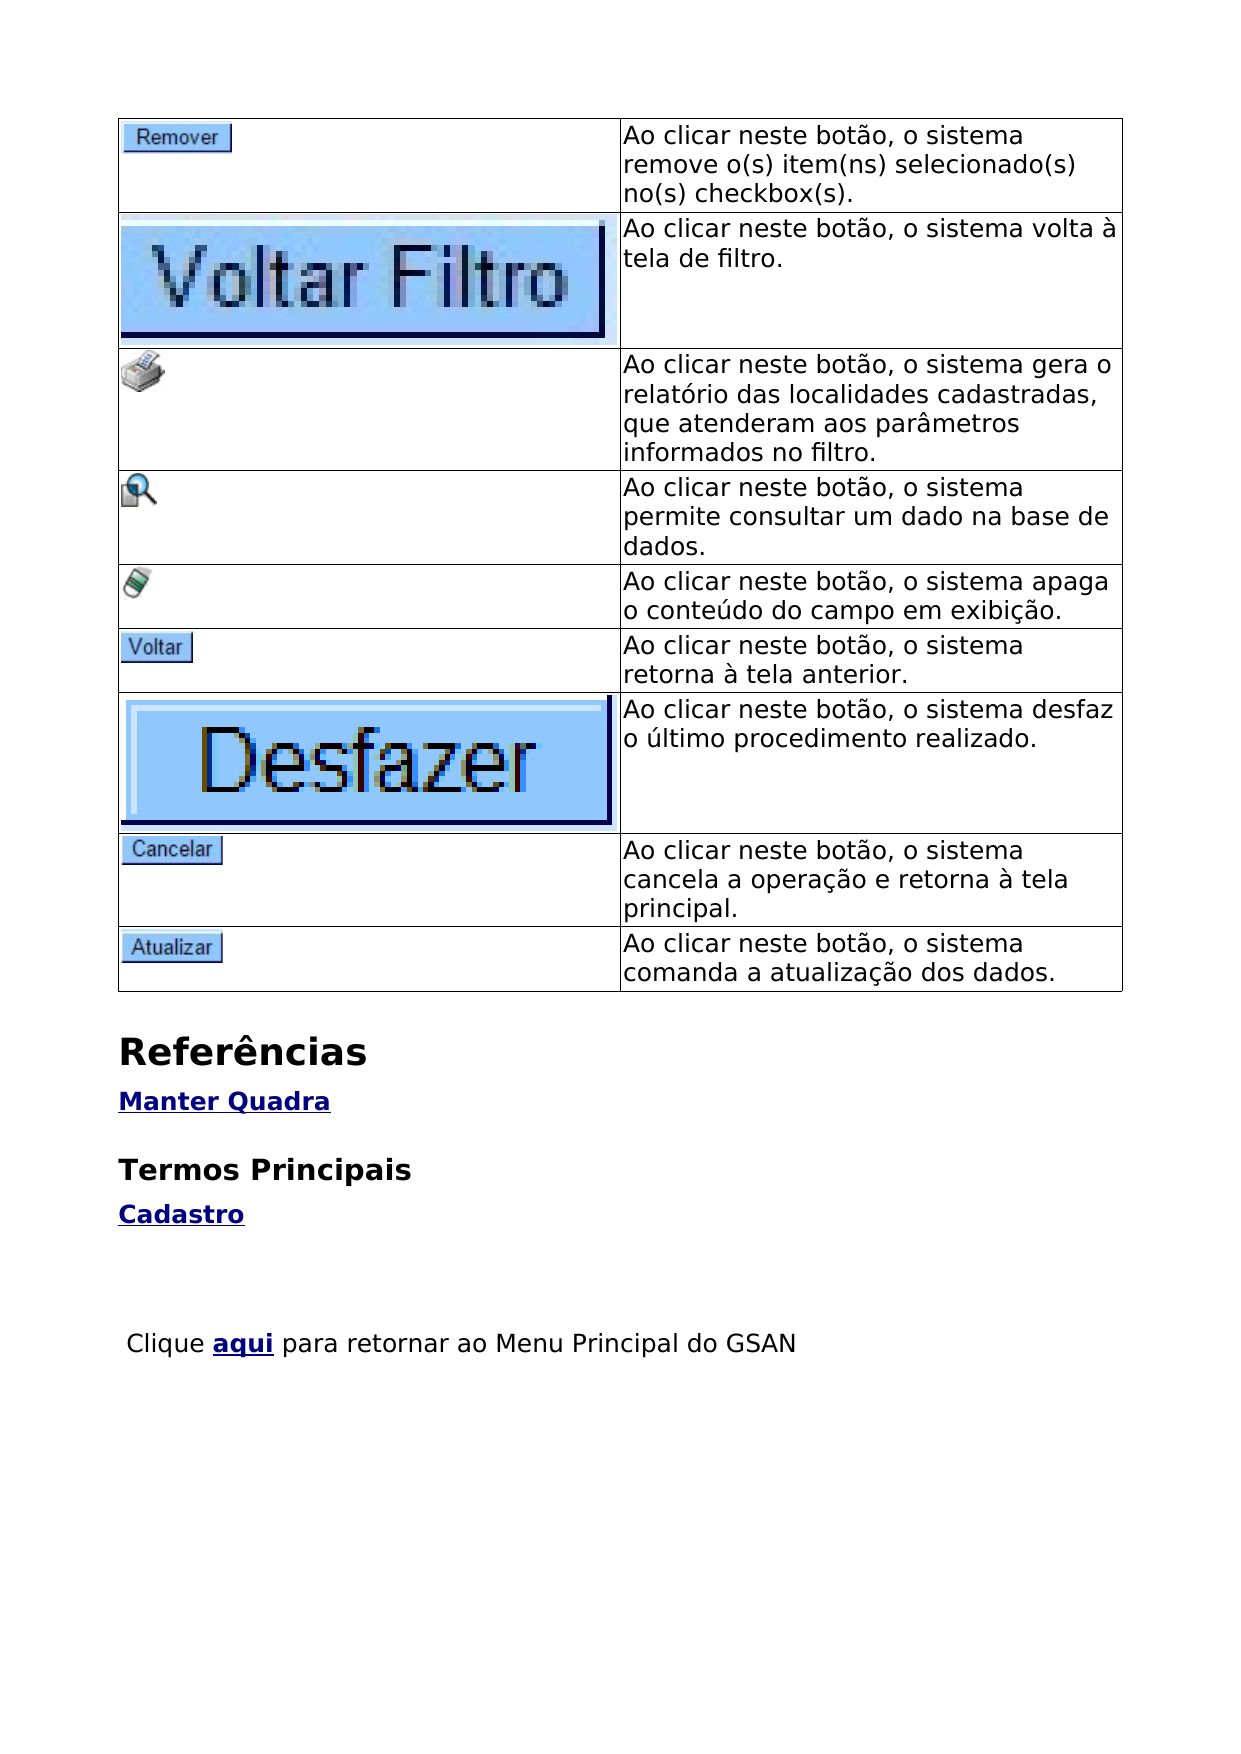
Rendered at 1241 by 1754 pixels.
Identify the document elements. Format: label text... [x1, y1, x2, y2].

picture [121, 214, 618, 345]
table_cell Ao clicar neste botão, o sistema desfaz o último procedimento realizado. [621, 693, 1122, 833]
table_cell [119, 927, 620, 991]
table_cell Ao clicar neste botão, o sistema comanda a atualização dos dados. [621, 927, 1122, 991]
text Clique aqui para retornar ao Menu Principal do GSAN [118, 1242, 1122, 1358]
picture [121, 566, 153, 600]
table_cell [119, 565, 620, 628]
table_cell Ao clicar neste botão, o sistema remove o(s) item(ns) selecionado(s) no(s) checkbox(s). [621, 119, 1122, 212]
table_cell [119, 834, 620, 926]
table_cell Ao clicar neste botão, o sistema permite consultar um dado na base de dados. [621, 471, 1122, 564]
picture [121, 473, 157, 507]
picture [121, 350, 165, 392]
table_cell [119, 213, 620, 348]
table_cell Ao clicar neste botão, o sistema apaga o conteúdo do campo em exibição. [621, 565, 1122, 628]
table_cell [119, 471, 620, 564]
picture [121, 121, 232, 154]
subtitle Termos Principais [118, 1153, 1122, 1187]
text Manter Quadra [118, 1087, 1122, 1116]
picture [121, 929, 223, 963]
subtitle Referências [118, 1031, 1122, 1074]
table_cell Ao clicar neste botão, o sistema retorna à tela anterior. [621, 629, 1122, 692]
table_cell [119, 349, 620, 470]
table_cell [119, 119, 620, 212]
table_cell Ao clicar neste botão, o sistema volta à tela de filtro. [621, 213, 1122, 348]
picture [121, 836, 223, 865]
table_cell [119, 629, 620, 692]
picture [121, 695, 618, 831]
table_cell Ao clicar neste botão, o sistema cancela a operação e retorna à tela principal. [621, 834, 1122, 926]
picture [121, 631, 193, 663]
table_cell Ao clicar neste botão, o sistema gera o relatório das localidades cadastradas, que atenderam aos parâmetros informados no filtro. [621, 349, 1122, 470]
text Cadastro [118, 1200, 1122, 1229]
